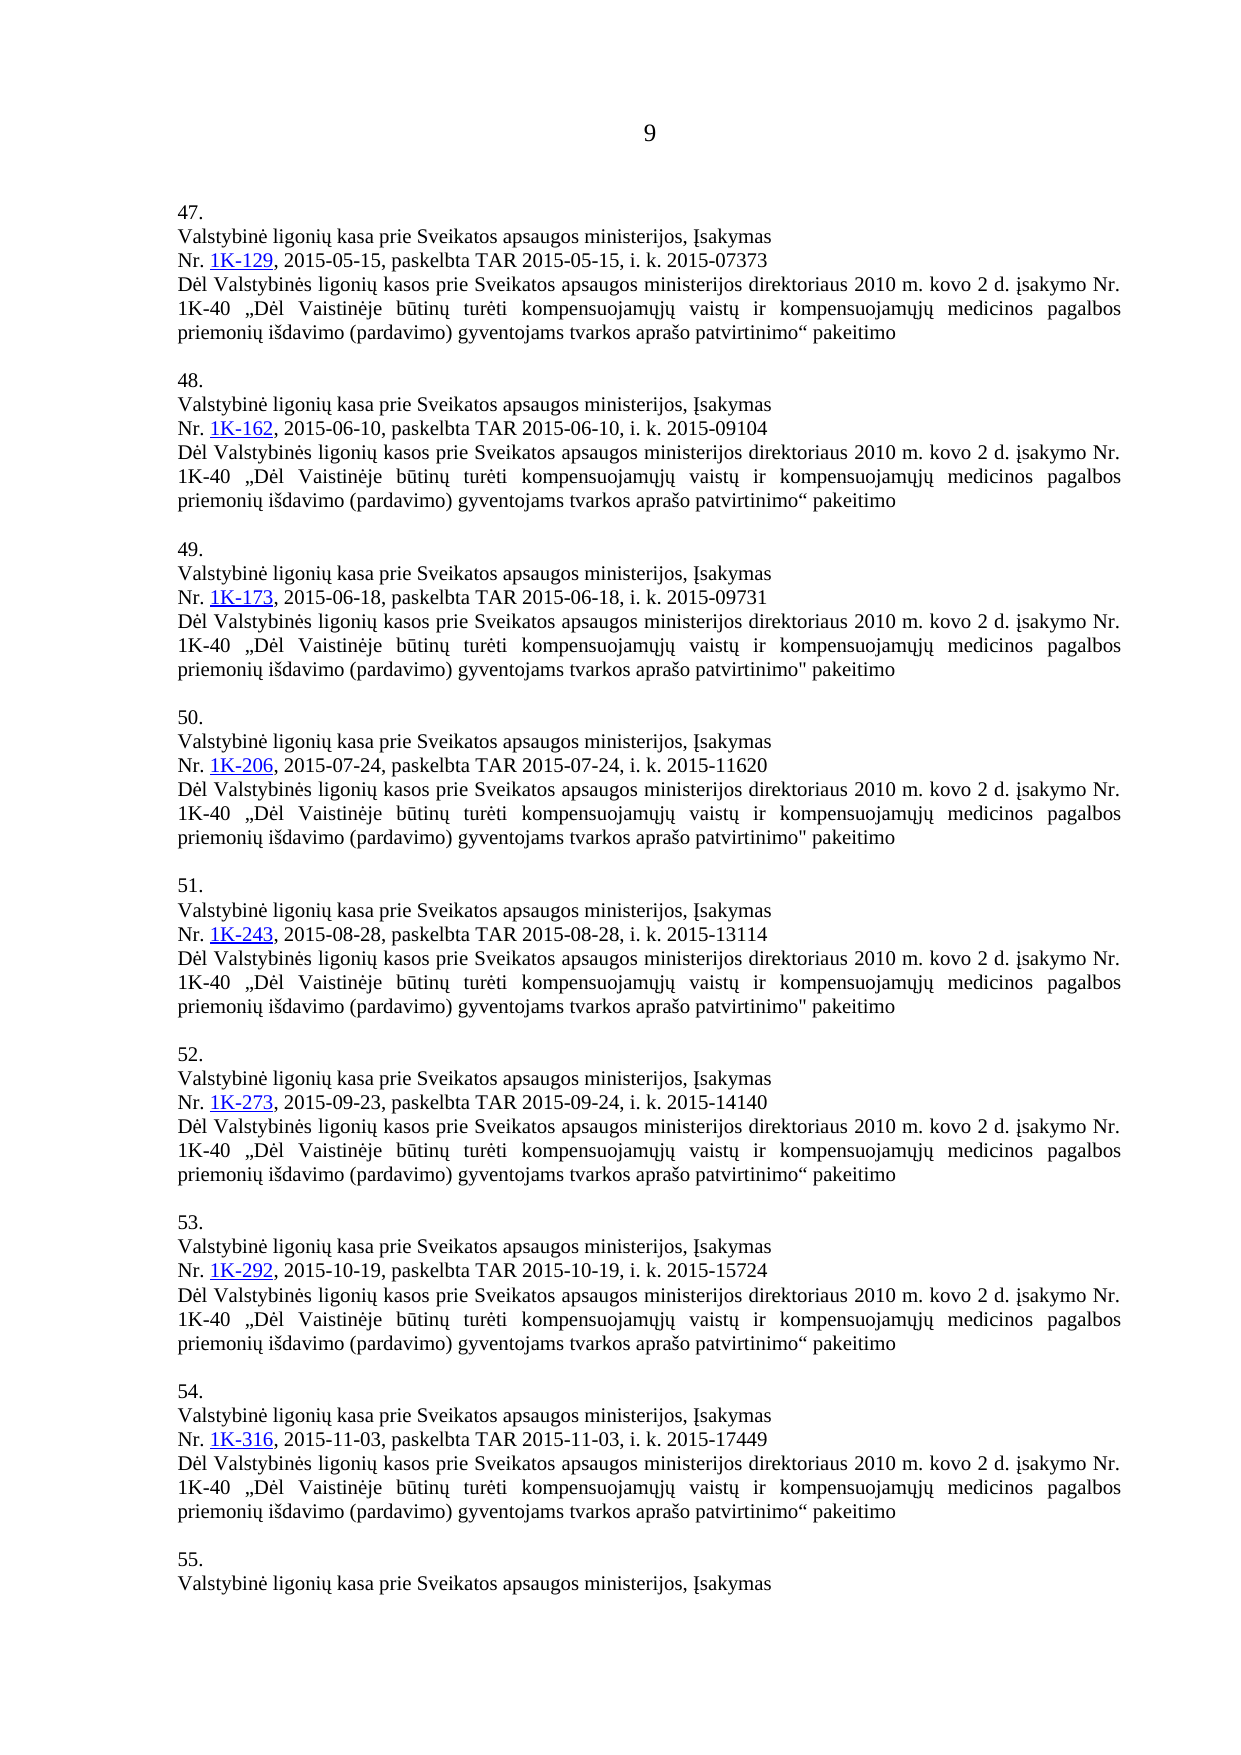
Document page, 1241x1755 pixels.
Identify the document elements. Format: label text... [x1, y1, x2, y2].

text Valstybinė ligonių kasa prie Sveikatos apsaugos ministerijos, Įsakymas [177, 561, 1122, 585]
text Valstybinė ligonių kasa prie Sveikatos apsaugos ministerijos, Įsakymas [177, 1403, 1122, 1427]
text 52. [177, 1042, 1122, 1066]
text 55. [177, 1547, 1122, 1571]
text 51. [177, 873, 1122, 897]
text Dėl Valstybinės ligonių kasos prie Sveikatos apsaugos ministerijos direktoriaus 2010 m. kovo 2 d. įsakymo Nr. 1K-40 „Dėl Vaistinėje būtinų turėti kompensuojamųjų vaistų ir kompensuojamųjų medicinos pagalbos priemonių išdavimo (pardavimo) gyventojams tvarkos aprašo patvirtinimo“ pakeitimo [177, 272, 1122, 344]
text Nr. 1K-243, 2015-08-28, paskelbta TAR 2015-08-28, i. k. 2015-13114 [177, 922, 1122, 946]
text 49. [177, 537, 1122, 561]
text Dėl Valstybinės ligonių kasos prie Sveikatos apsaugos ministerijos direktoriaus 2010 m. kovo 2 d. įsakymo Nr. 1K-40 „Dėl Vaistinėje būtinų turėti kompensuojamųjų vaistų ir kompensuojamųjų medicinos pagalbos priemonių išdavimo (pardavimo) gyventojams tvarkos aprašo patvirtinimo“ pakeitimo [177, 1451, 1122, 1523]
text 53. [177, 1210, 1122, 1234]
text Nr. 1K-206, 2015-07-24, paskelbta TAR 2015-07-24, i. k. 2015-11620 [177, 753, 1122, 777]
text Dėl Valstybinės ligonių kasos prie Sveikatos apsaugos ministerijos direktoriaus 2010 m. kovo 2 d. įsakymo Nr. 1K-40 „Dėl Vaistinėje būtinų turėti kompensuojamųjų vaistų ir kompensuojamųjų medicinos pagalbos priemonių išdavimo (pardavimo) gyventojams tvarkos aprašo patvirtinimo“ pakeitimo [177, 440, 1122, 512]
text Dėl Valstybinės ligonių kasos prie Sveikatos apsaugos ministerijos direktoriaus 2010 m. kovo 2 d. įsakymo Nr. 1K-40 „Dėl Vaistinėje būtinų turėti kompensuojamųjų vaistų ir kompensuojamųjų medicinos pagalbos priemonių išdavimo (pardavimo) gyventojams tvarkos aprašo patvirtinimo" pakeitimo [177, 609, 1122, 681]
text Valstybinė ligonių kasa prie Sveikatos apsaugos ministerijos, Įsakymas [177, 224, 1122, 248]
text Nr. 1K-316, 2015-11-03, paskelbta TAR 2015-11-03, i. k. 2015-17449 [177, 1427, 1122, 1451]
text Valstybinė ligonių kasa prie Sveikatos apsaugos ministerijos, Įsakymas [177, 1066, 1122, 1090]
text Nr. 1K-292, 2015-10-19, paskelbta TAR 2015-10-19, i. k. 2015-15724 [177, 1258, 1122, 1282]
text Dėl Valstybinės ligonių kasos prie Sveikatos apsaugos ministerijos direktoriaus 2010 m. kovo 2 d. įsakymo Nr. 1K-40 „Dėl Vaistinėje būtinų turėti kompensuojamųjų vaistų ir kompensuojamųjų medicinos pagalbos priemonių išdavimo (pardavimo) gyventojams tvarkos aprašo patvirtinimo" pakeitimo [177, 946, 1122, 1018]
text Nr. 1K-173, 2015-06-18, paskelbta TAR 2015-06-18, i. k. 2015-09731 [177, 585, 1122, 609]
text Valstybinė ligonių kasa prie Sveikatos apsaugos ministerijos, Įsakymas [177, 729, 1122, 753]
text Dėl Valstybinės ligonių kasos prie Sveikatos apsaugos ministerijos direktoriaus 2010 m. kovo 2 d. įsakymo Nr. 1K-40 „Dėl Vaistinėje būtinų turėti kompensuojamųjų vaistų ir kompensuojamųjų medicinos pagalbos priemonių išdavimo (pardavimo) gyventojams tvarkos aprašo patvirtinimo" pakeitimo [177, 777, 1122, 849]
text Valstybinė ligonių kasa prie Sveikatos apsaugos ministerijos, Įsakymas [177, 392, 1122, 416]
text 50. [177, 705, 1122, 729]
text Nr. 1K-129, 2015-05-15, paskelbta TAR 2015-05-15, i. k. 2015-07373 [177, 248, 1122, 272]
text Valstybinė ligonių kasa prie Sveikatos apsaugos ministerijos, Įsakymas [177, 897, 1122, 922]
text Nr. 1K-273, 2015-09-23, paskelbta TAR 2015-09-24, i. k. 2015-14140 [177, 1090, 1122, 1114]
text 54. [177, 1379, 1122, 1403]
text Valstybinė ligonių kasa prie Sveikatos apsaugos ministerijos, Įsakymas [177, 1571, 1122, 1595]
text Valstybinė ligonių kasa prie Sveikatos apsaugos ministerijos, Įsakymas [177, 1234, 1122, 1258]
text Dėl Valstybinės ligonių kasos prie Sveikatos apsaugos ministerijos direktoriaus 2010 m. kovo 2 d. įsakymo Nr. 1K-40 „Dėl Vaistinėje būtinų turėti kompensuojamųjų vaistų ir kompensuojamųjų medicinos pagalbos priemonių išdavimo (pardavimo) gyventojams tvarkos aprašo patvirtinimo“ pakeitimo [177, 1114, 1122, 1186]
text Dėl Valstybinės ligonių kasos prie Sveikatos apsaugos ministerijos direktoriaus 2010 m. kovo 2 d. įsakymo Nr. 1K-40 „Dėl Vaistinėje būtinų turėti kompensuojamųjų vaistų ir kompensuojamųjų medicinos pagalbos priemonių išdavimo (pardavimo) gyventojams tvarkos aprašo patvirtinimo“ pakeitimo [177, 1282, 1122, 1355]
text 48. [177, 368, 1122, 392]
text Nr. 1K-162, 2015-06-10, paskelbta TAR 2015-06-10, i. k. 2015-09104 [177, 416, 1122, 440]
text 47. [177, 200, 1122, 224]
